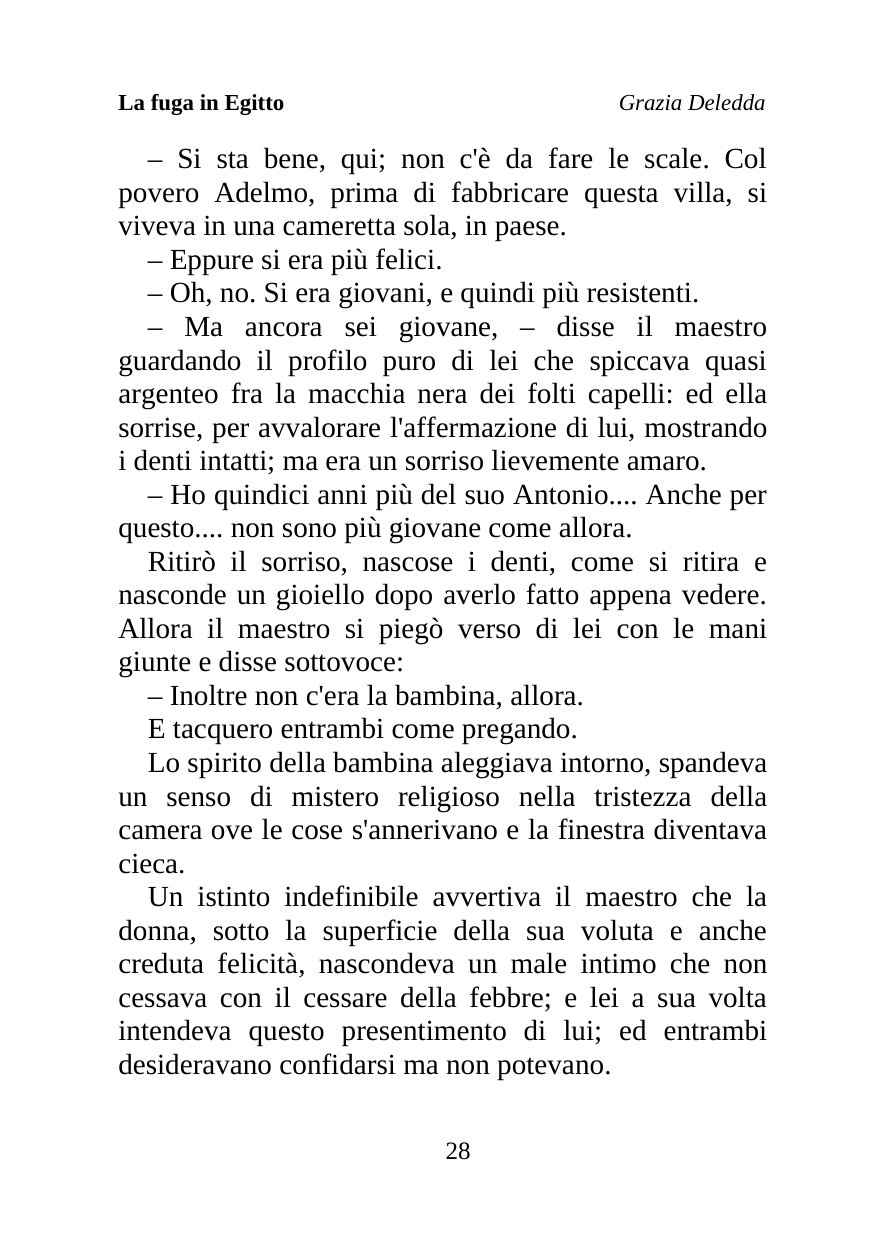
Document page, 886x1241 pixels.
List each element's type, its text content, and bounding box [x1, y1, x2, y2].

text Lo spirito della bambina aleggiava intorno, spandeva un senso di mistero religioso nella tristezza della camera ove le cose s'annerivano e la finestra diventava cieca. [118, 745, 768, 879]
text E tacquero entrambi come pregando. [118, 712, 768, 745]
text – Eppure si era più felici. [118, 242, 768, 276]
text – Inoltre non c'era la bambina, allora. [118, 678, 768, 712]
text – Ma ancora sei giovane, – disse il maestro guardando il profilo puro di lei che spiccava quasi argenteo fra la macchia nera dei folti capelli: ed ella sorrise, per avvalorare l'affermazione di lui, mostrando i denti intatti; ma era un sorriso lievemente amaro. [118, 309, 768, 477]
text – Si sta bene, qui; non c'è da fare le scale. Col povero Adelmo, prima di fabbricare questa villa, si viveva in una cameretta sola, in paese. [118, 141, 768, 242]
text – Oh, no. Si era giovani, e quindi più resistenti. [118, 276, 768, 309]
text – Ho quindici anni più del suo Antonio.... Anche per questo.... non sono più giovane come allora. [118, 477, 768, 544]
text Un istinto indefinibile avvertiva il maestro che la donna, sotto la superficie della sua voluta e anche creduta felicità, nascondeva un male intimo che non cessava con il cessare della febbre; e lei a sua volta intendeva questo presentimento di lui; ed entrambi desideravano confidarsi ma non potevano. [118, 879, 768, 1081]
text Ritirò il sorriso, nascose i denti, come si ritira e nasconde un gioiello dopo averlo fatto appena vedere. Allora il maestro si piegò verso di lei con le mani giunte e disse sottovoce: [118, 544, 768, 678]
